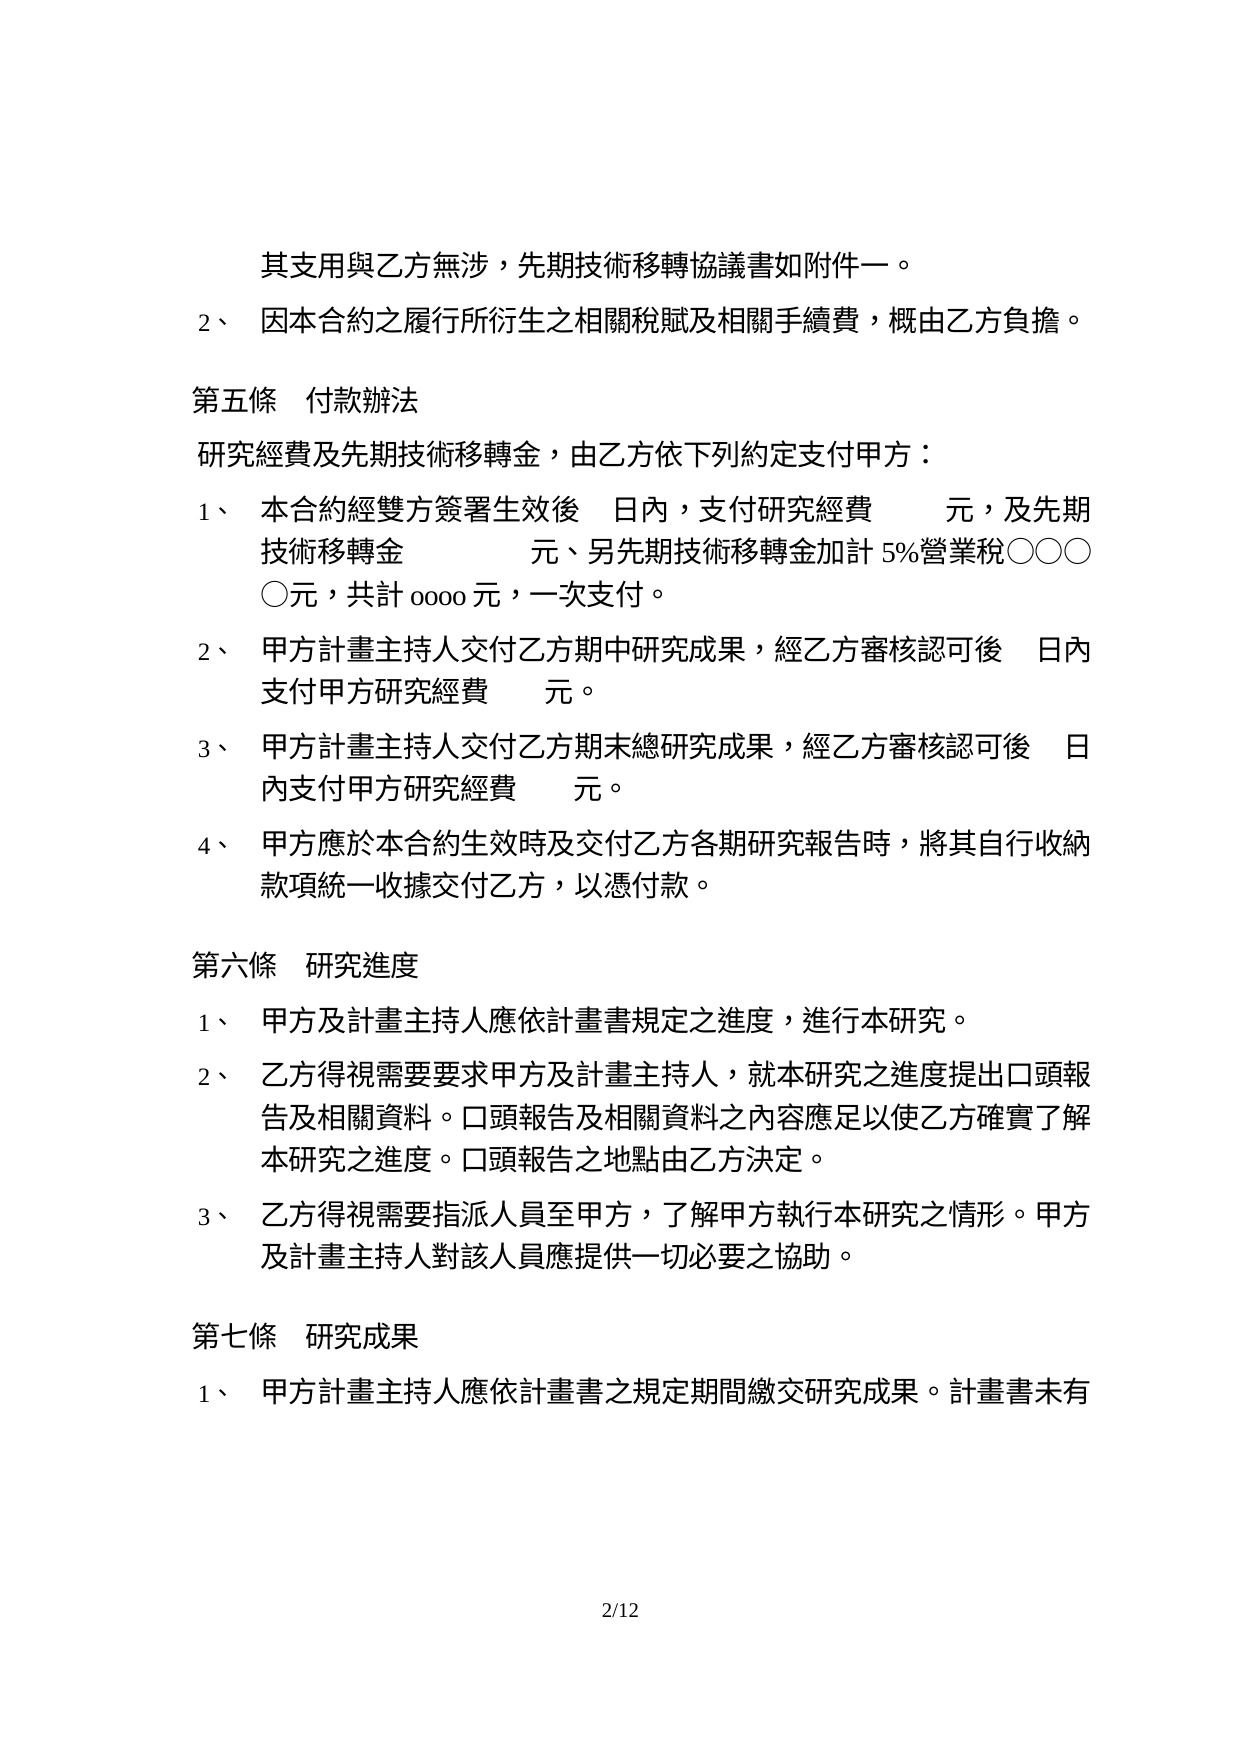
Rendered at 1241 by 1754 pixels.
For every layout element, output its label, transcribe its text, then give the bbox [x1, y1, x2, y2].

text 第七條 研究成果 [191, 1313, 1092, 1356]
list 本合約總經費共新台幣（以下同） 元（稅另計，下同），包含研究經費及先期技術移轉金，其中研究經費新台幣 元，其細目如計畫書，先期技術移轉金 元(以不低於本合約研究經費15%為費用，另加計5%營業稅計○○○○元由乙方負擔)，其支用與乙方無涉，先期技術移轉協議書如附件一。 [198, 243, 1092, 285]
list 甲方及計畫主持人應依計畫書規定之進度，進行本研究。 [198, 997, 1092, 1039]
text 第五條 付款辦法 [191, 377, 1092, 419]
list 甲方計畫主持人應依計畫書之規定期間繳交研究成果。計畫書未有 [198, 1368, 1092, 1411]
list 本合約經雙方簽署生效後 日內，支付研究經費 元，及先期技術移轉金 元、另先期技術移轉金加計5%營業稅○○○○元，共計oooo元，一次支付。 [198, 487, 1092, 614]
text 第六條 研究進度 [191, 942, 1092, 985]
list 甲方計畫主持人交付乙方期末總研究成果，經乙方審核認可後 日內支付甲方研究經費 元。 [198, 723, 1092, 808]
list 乙方得視需要要求甲方及計畫主持人，就本研究之進度提出口頭報告及相關資料。口頭報告及相關資料之內容應足以使乙方確實了解本研究之進度。口頭報告之地點由乙方決定。 [198, 1052, 1092, 1179]
list 甲方應於本合約生效時及交付乙方各期研究報告時，將其自行收納款項統一收據交付乙方，以憑付款。 [198, 820, 1092, 905]
text 研究經費及先期技術移轉金，由乙方依下列約定支付甲方： [198, 432, 1092, 474]
list 因本合約之履行所衍生之相關稅賦及相關手續費，概由乙方負擔。 [198, 297, 1092, 340]
list 甲方計畫主持人交付乙方期中研究成果，經乙方審核認可後 日內支付甲方研究經費 元。 [198, 626, 1092, 711]
list 乙方得視需要指派人員至甲方，了解甲方執行本研究之情形。甲方及計畫主持人對該人員應提供一切必要之協助。 [198, 1191, 1092, 1276]
